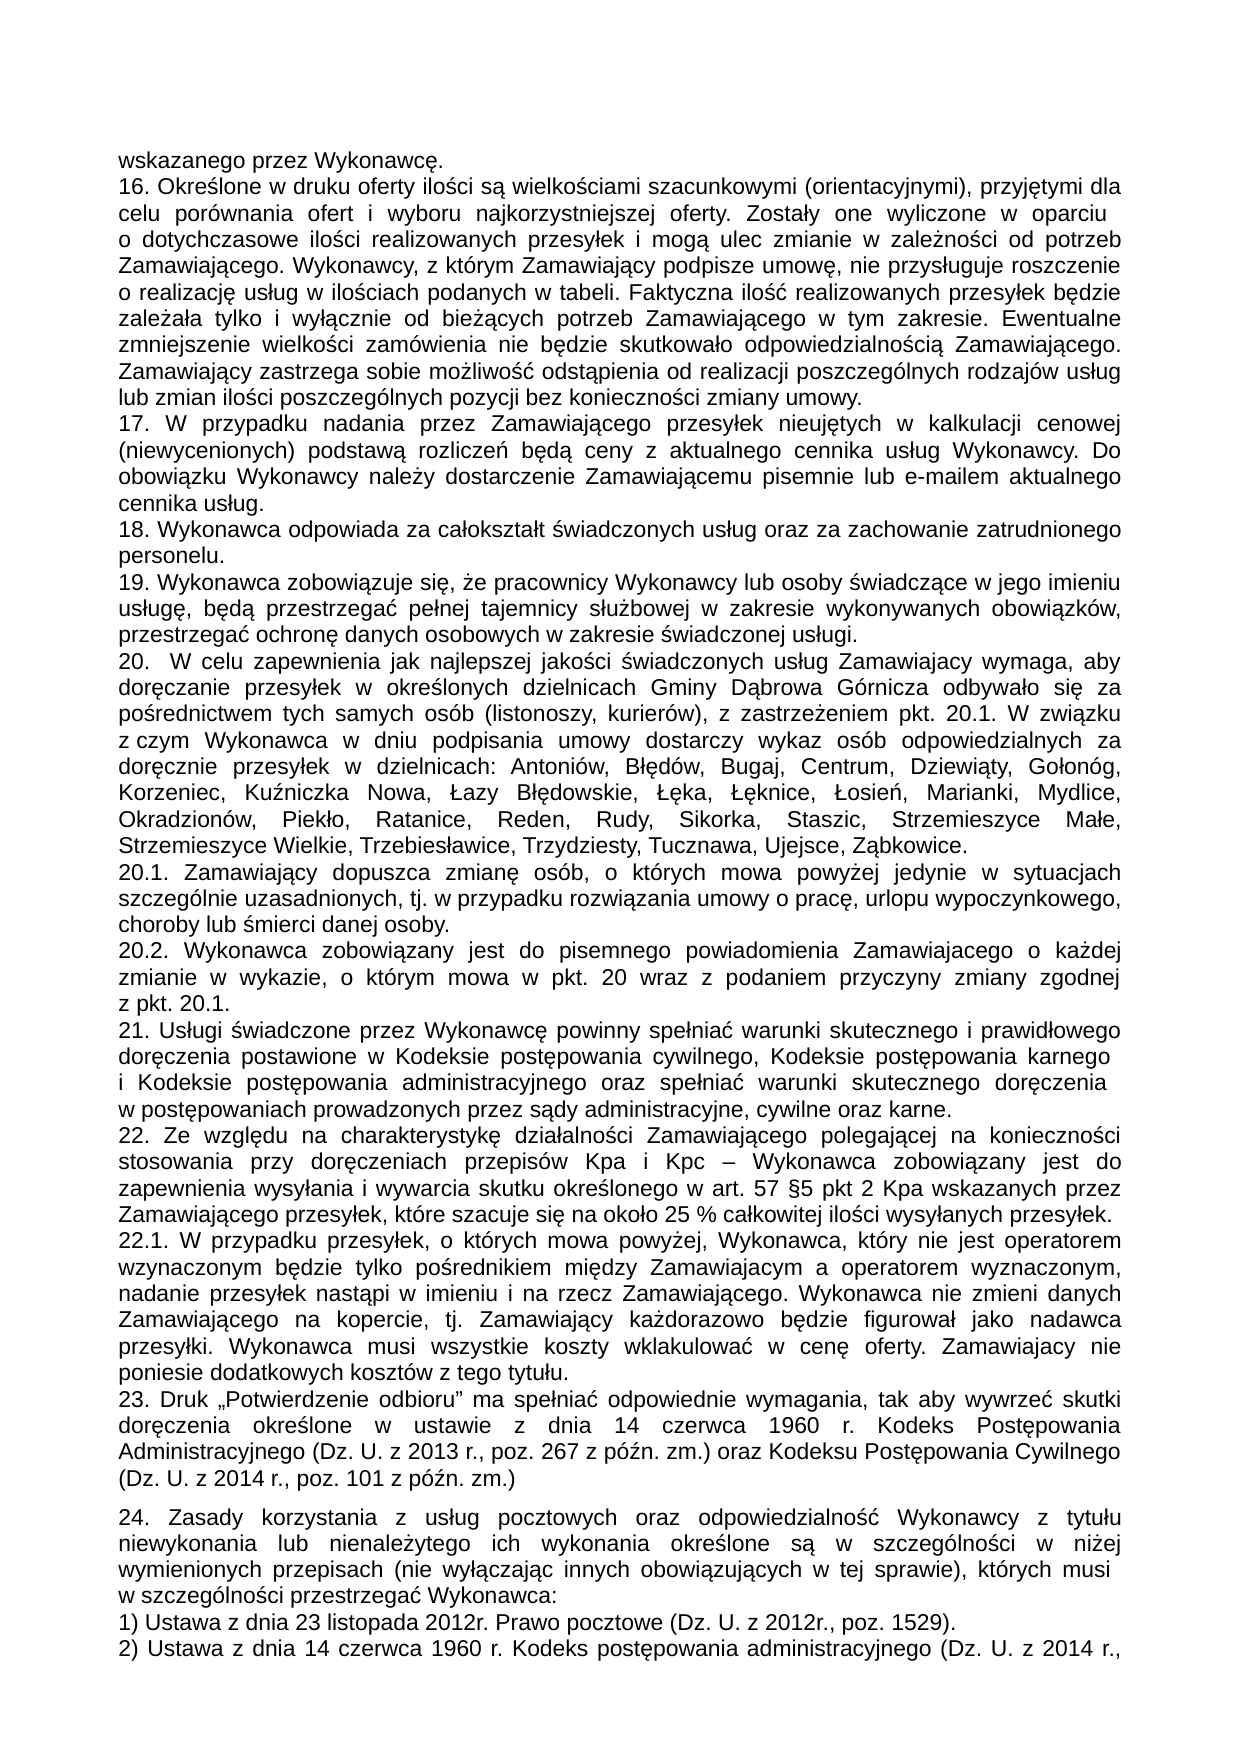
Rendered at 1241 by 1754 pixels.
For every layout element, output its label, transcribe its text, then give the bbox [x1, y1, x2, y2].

text 22.1. W przypadku przesyłek, o których mowa powyżej, Wykonawca, który nie jest operatorem wzynaczonym będzie tylko pośrednikiem między Zamawiajacym a operatorem wyznaczonym, nadanie przesyłek nastąpi w imieniu i na rzecz Zamawiającego. Wykonawca nie zmieni danych Zamawiającego na kopercie, tj. Zamawiający każdorazowo będzie figurował jako nadawca przesyłki. Wykonawca musi wszystkie koszty wklakulować w cenę oferty. Zamawiajacy nie poniesie dodatkowych kosztów z tego tytułu. [118, 1227, 1122, 1386]
text 24. Zasady korzystania z usług pocztowych oraz odpowiedzialność Wykonawcy z tytułu niewykonania lub nienależytego ich wykonania określone są w szczególności w niżej wymienionych przepisach (nie wyłączając innych obowiązujących w tej sprawie), których musi w szczególności przestrzegać Wykonawca: [118, 1503, 1122, 1609]
text 2) Ustawa z dnia 14 czerwca 1960 r. Kodeks postępowania administracyjnego (Dz. U. z 2014 r., [118, 1635, 1122, 1662]
text 17. W przypadku nadania przez Zamawiającego przesyłek nieujętych w kalkulacji cenowej (niewycenionych) podstawą rozliczeń będą ceny z aktualnego cennika usług Wykonawcy. Do obowiązku Wykonawcy należy dostarczenie Zamawiającemu pisemnie lub e-mailem aktualnego cennika usług. [118, 410, 1122, 516]
text 20. W celu zapewnienia jak najlepszej jakości świadczonych usług Zamawiajacy wymaga, aby doręczanie przesyłek w określonych dzielnicach Gminy Dąbrowa Górnicza odbywało się za pośrednictwem tych samych osób (listonoszy, kurierów), z zastrzeżeniem pkt. 20.1. W związku z czym Wykonawca w dniu podpisania umowy dostarczy wykaz osób odpowiedzialnych za doręcznie przesyłek w dzielnicach: Antoniów, Błędów, Bugaj, Centrum, Dziewiąty, Gołonóg, Korzeniec, Kuźniczka Nowa, Łazy Błędowskie, Łęka, Łęknice, Łosień, Marianki, Mydlice, Okradzionów, Piekło, Ratanice, Reden, Rudy, Sikorka, Staszic, Strzemieszyce Małe, Strzemieszyce Wielkie, Trzebiesławice, Trzydziesty, Tucznawa, Ujejsce, Ząbkowice. [118, 648, 1122, 858]
text wskazanego przez Wykonawcę. [118, 147, 1122, 173]
text 20.2. Wykonawca zobowiązany jest do pisemnego powiadomienia Zamawiajacego o każdej zmianie w wykazie, o którym mowa w pkt. 20 wraz z podaniem przyczyny zmiany zgodnej z pkt. 20.1. [118, 937, 1122, 1017]
text 16. Określone w druku oferty ilości są wielkościami szacunkowymi (orientacyjnymi), przyjętymi dla celu porównania ofert i wyboru najkorzystniejszej oferty. Zostały one wyliczone w oparciu o dotychczasowe ilości realizowanych przesyłek i mogą ulec zmianie w zależności od potrzeb Zamawiającego. Wykonawcy, z którym Zamawiający podpisze umowę, nie przysługuje roszczenie o realizację usług w ilościach podanych w tabeli. Faktyczna ilość realizowanych przesyłek będzie zależała tylko i wyłącznie od bieżących potrzeb Zamawiającego w tym zakresie. Ewentualne zmniejszenie wielkości zamówienia nie będzie skutkowało odpowiedzialnością Zamawiającego. Zamawiający zastrzega sobie możliwość odstąpienia od realizacji poszczególnych rodzajów usług lub zmian ilości poszczególnych pozycji bez konieczności zmiany umowy. [118, 173, 1122, 410]
text 19. Wykonawca zobowiązuje się, że pracownicy Wykonawcy lub osoby świadczące w jego imieniu usługę, będą przestrzegać pełnej tajemnicy służbowej w zakresie wykonywanych obowiązków, przestrzegać ochronę danych osobowych w zakresie świadczonej usługi. [118, 568, 1122, 648]
text 20.1. Zamawiający dopuszca zmianę osób, o których mowa powyżej jedynie w sytuacjach szczególnie uzasadnionych, tj. w przypadku rozwiązania umowy o pracę, urlopu wypoczynkowego, choroby lub śmierci danej osoby. [118, 858, 1122, 937]
text 21. Usługi świadczone przez Wykonawcę powinny spełniać warunki skutecznego i prawidłowego doręczenia postawione w Kodeksie postępowania cywilnego, Kodeksie postępowania karnego i Kodeksie postępowania administracyjnego oraz spełniać warunki skutecznego doręczenia w postępowaniach prowadzonych przez sądy administracyjne, cywilne oraz karne. [118, 1017, 1122, 1122]
text 22. Ze względu na charakterystykę działalności Zamawiającego polegającej na konieczności stosowania przy doręczeniach przepisów Kpa i Kpc – Wykonawca zobowiązany jest do zapewnienia wysyłania i wywarcia skutku określonego w art. 57 §5 pkt 2 Kpa wskazanych przez Zamawiającego przesyłek, które szacuje się na około 25 % całkowitej ilości wysyłanych przesyłek. [118, 1122, 1122, 1227]
text 23. Druk „Potwierdzenie odbioru” ma spełniać odpowiednie wymagania, tak aby wywrzeć skutki doręczenia określone w ustawie z dnia 14 czerwca 1960 r. Kodeks Postępowania Administracyjnego (Dz. U. z 2013 r., poz. 267 z późn. zm.) oraz Kodeksu Postępowania Cywilnego (Dz. U. z 2014 r., poz. 101 z późn. zm.) [118, 1386, 1122, 1491]
text 1) Ustawa z dnia 23 listopada 2012r. Prawo pocztowe (Dz. U. z 2012r., poz. 1529). [118, 1609, 1122, 1635]
text 18. Wykonawca odpowiada za całokształt świadczonych usług oraz za zachowanie zatrudnionego personelu. [118, 516, 1122, 568]
